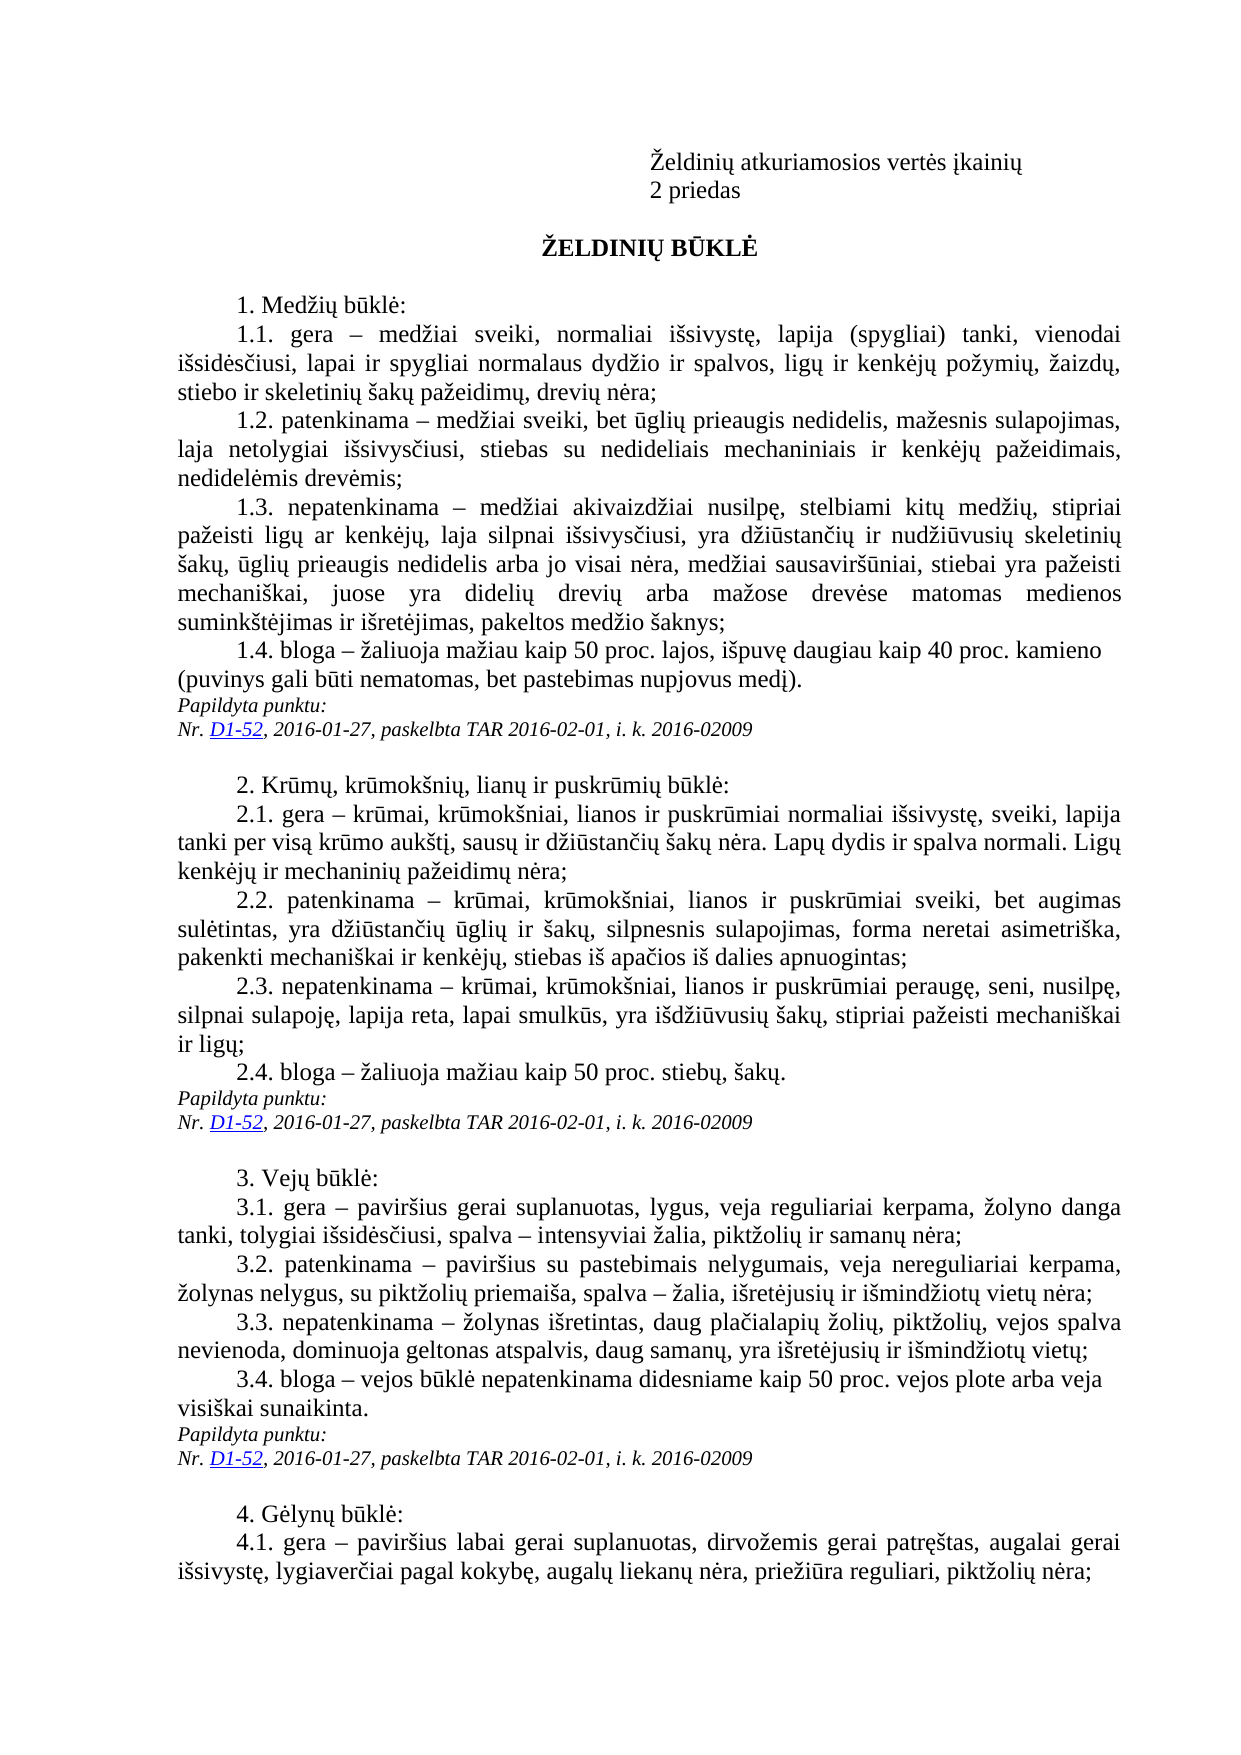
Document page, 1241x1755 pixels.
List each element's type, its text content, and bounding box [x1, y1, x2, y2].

text Nr. D1-52, 2016-01-27, paskelbta TAR 2016-02-01, i. k. 2016-02009 [177, 717, 1122, 741]
text Nr. D1-52, 2016-01-27, paskelbta TAR 2016-02-01, i. k. 2016-02009 [177, 1446, 1122, 1470]
text 3. Vejų būklė: [177, 1163, 1122, 1192]
text 2 priedas [649, 176, 1122, 204]
text 1.3. nepatenkinama – medžiai akivaizdžiai nusilpę, stelbiami kitų medžių, stipriai pažeisti ligų ar kenkėjų, laja silpnai išsivysčiusi, yra džiūstančių ir nudžiūvusių skeletinių šakų, ūglių prieaugis nedidelis arba jo visai nėra, medžiai sausaviršūniai, stiebai yra pažeisti mechaniškai, juose yra didelių drevių arba mažose drevėse matomas medienos suminkštėjimas ir išretėjimas, pakeltos medžio šaknys; [177, 492, 1122, 636]
text Želdinių atkuriamosios vertės įkainių [649, 147, 1122, 176]
text 1.4. bloga – žaliuoja mažiau kaip 50 proc. lajos, išpuvę daugiau kaip 40 proc. kamieno (puvinys gali būti nematomas, bet pastebimas nupjovus medį). [177, 636, 1122, 693]
text Nr. D1-52, 2016-01-27, paskelbta TAR 2016-02-01, i. k. 2016-02009 [177, 1110, 1122, 1134]
text 3.1. gera – paviršius gerai suplanuotas, lygus, veja reguliariai kerpama, žolyno danga tanki, tolygiai išsidėsčiusi, spalva – intensyviai žalia, piktžolių ir samanų nėra; [177, 1192, 1122, 1249]
text 1.1. gera – medžiai sveiki, normaliai išsivystę, lapija (spygliai) tanki, vienodai išsidėsčiusi, lapai ir spygliai normalaus dydžio ir spalvos, ligų ir kenkėjų požymių, žaizdų, stiebo ir skeletinių šakų pažeidimų, drevių nėra; [177, 319, 1122, 406]
text 4. Gėlynų būklė: [177, 1499, 1122, 1527]
text Papildyta punktu: [177, 1086, 1122, 1110]
text 2.1. gera – krūmai, krūmokšniai, lianos ir puskrūmiai normaliai išsivystę, sveiki, lapija tanki per visą krūmo aukštį, sausų ir džiūstančių šakų nėra. Lapų dydis ir spalva normali. Ligų kenkėjų ir mechaninių pažeidimų nėra; [177, 799, 1122, 885]
text Papildyta punktu: [177, 1422, 1122, 1446]
text 3.3. nepatenkinama – žolynas išretintas, daug plačialapių žolių, piktžolių, vejos spalva nevienoda, dominuoja geltonas atspalvis, daug samanų, yra išretėjusių ir išmindžiotų vietų; [177, 1307, 1122, 1364]
text 1.2. patenkinama – medžiai sveiki, bet ūglių prieaugis nedidelis, mažesnis sulapojimas, laja netolygiai išsivysčiusi, stiebas su nedideliais mechaniniais ir kenkėjų pažeidimais, nedidelėmis drevėmis; [177, 406, 1122, 492]
text 2.4. bloga – žaliuoja mažiau kaip 50 proc. stiebų, šakų. [177, 1057, 1122, 1086]
text 1. Medžių būklė: [177, 291, 1122, 319]
text 3.2. patenkinama – paviršius su pastebimais nelygumais, veja nereguliariai kerpama, žolynas nelygus, su piktžolių priemaiša, spalva – žalia, išretėjusių ir išmindžiotų vietų nėra; [177, 1249, 1122, 1307]
text 4.1. gera – paviršius labai gerai suplanuotas, dirvožemis gerai patręštas, augalai gerai išsivystę, lygiaverčiai pagal kokybę, augalų liekanų nėra, priežiūra reguliari, piktžolių nėra; [177, 1527, 1122, 1585]
text 2. Krūmų, krūmokšnių, lianų ir puskrūmių būklė: [177, 770, 1122, 799]
text Papildyta punktu: [177, 693, 1122, 717]
text ŽELDINIŲ BŪKLĖ [177, 233, 1122, 262]
text 3.4. bloga – vejos būklė nepatenkinama didesniame kaip 50 proc. vejos plote arba veja visiškai sunaikinta. [177, 1364, 1122, 1422]
text 2.2. patenkinama – krūmai, krūmokšniai, lianos ir puskrūmiai sveiki, bet augimas sulėtintas, yra džiūstančių ūglių ir šakų, silpnesnis sulapojimas, forma neretai asimetriška, pakenkti mechaniškai ir kenkėjų, stiebas iš apačios iš dalies apnuogintas; [177, 885, 1122, 971]
text 2.3. nepatenkinama – krūmai, krūmokšniai, lianos ir puskrūmiai peraugę, seni, nusilpę, silpnai sulapoję, lapija reta, lapai smulkūs, yra išdžiūvusių šakų, stipriai pažeisti mechaniškai ir ligų; [177, 971, 1122, 1057]
